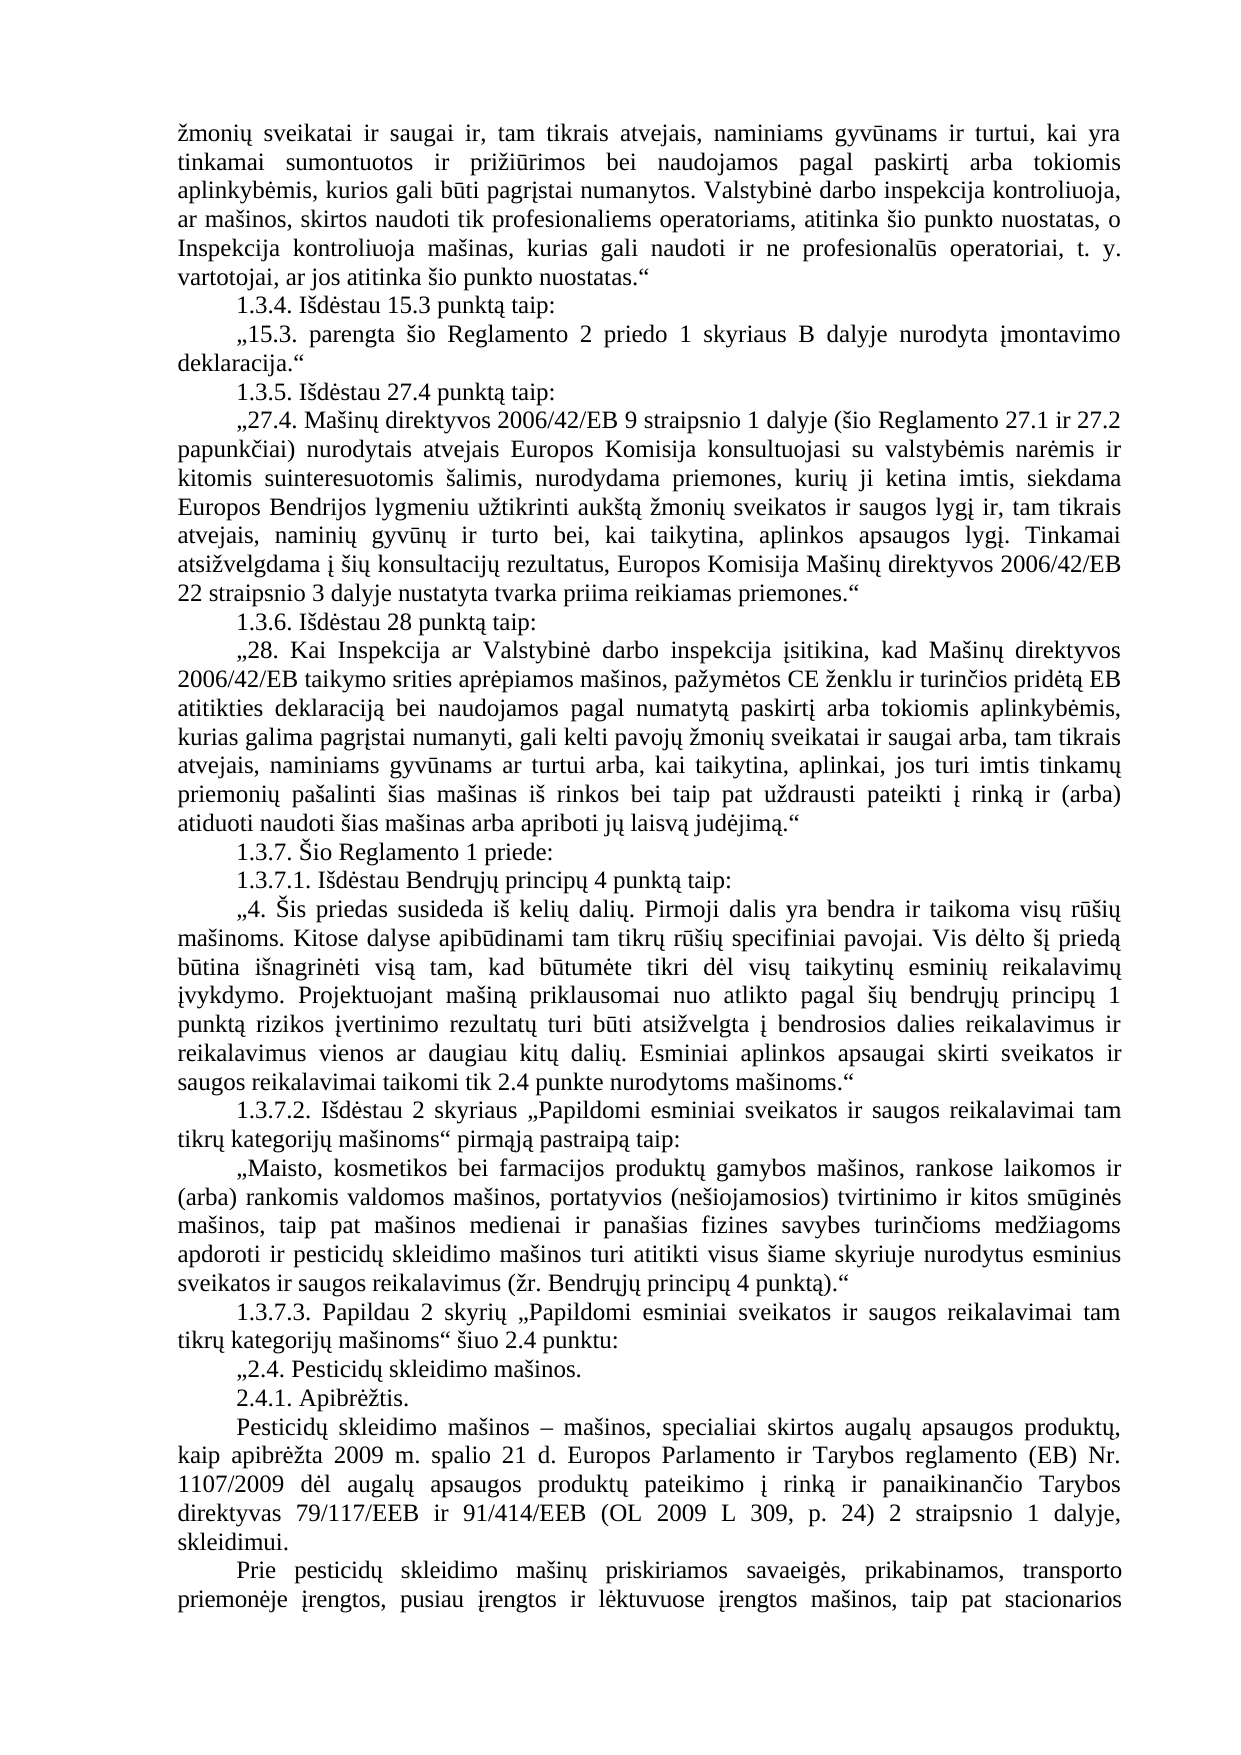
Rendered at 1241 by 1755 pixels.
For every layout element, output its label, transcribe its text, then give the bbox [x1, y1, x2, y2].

text 1.3.5. Išdėstau 27.4 punktą taip: [177, 377, 1122, 406]
text Prie pesticidų skleidimo mašinų priskiriamos savaeigės, prikabinamos, transporto priemonėje įrengtos, pusiau įrengtos ir lėktuvuose įrengtos mašinos, taip pat stacionarios [177, 1556, 1122, 1613]
text „15.3. parengta šio Reglamento 2 priedo 1 skyriaus B dalyje nurodyta įmontavimo deklaracija.“ [177, 319, 1122, 377]
text „27.4. Mašinų direktyvos 2006/42/EB 9 straipsnio 1 dalyje (šio Reglamento 27.1 ir 27.2 papunkčiai) nurodytais atvejais Europos Komisija konsultuojasi su valstybėmis narėmis ir kitomis suinteresuotomis šalimis, nurodydama priemones, kurių ji ketina imtis, siekdama Europos Bendrijos lygmeniu užtikrinti aukštą žmonių sveikatos ir saugos lygį ir, tam tikrais atvejais, naminių gyvūnų ir turto bei, kai taikytina, aplinkos apsaugos lygį. Tinkamai atsižvelgdama į šių konsultacijų rezultatus, Europos Komisija Mašinų direktyvos 2006/42/EB 22 straipsnio 3 dalyje nustatyta tvarka priima reikiamas priemones.“ [177, 406, 1122, 607]
text „28. Kai Inspekcija ar Valstybinė darbo inspekcija įsitikina, kad Mašinų direktyvos 2006/42/EB taikymo srities aprėpiamos mašinos, pažymėtos CE ženklu ir turinčios pridėtą EB atitikties deklaraciją bei naudojamos pagal numatytą paskirtį arba tokiomis aplinkybėmis, kurias galima pagrįstai numanyti, gali kelti pavojų žmonių sveikatai ir saugai arba, tam tikrais atvejais, naminiams gyvūnams ar turtui arba, kai taikytina, aplinkai, jos turi imtis tinkamų priemonių pašalinti šias mašinas iš rinkos bei taip pat uždrausti pateikti į rinką ir (arba) atiduoti naudoti šias mašinas arba apriboti jų laisvą judėjimą.“ [177, 636, 1122, 837]
text 1.3.7.2. Išdėstau 2 skyriaus „Papildomi esminiai sveikatos ir saugos reikalavimai tam tikrų kategorijų mašinoms“ pirmąją pastraipą taip: [177, 1096, 1122, 1153]
text 1.3.7. Šio Reglamento 1 priede: [177, 837, 1122, 866]
text „2.4. Pesticidų skleidimo mašinos. [177, 1354, 1122, 1383]
text 1.3.7.3. Papildau 2 skyrių „Papildomi esminiai sveikatos ir saugos reikalavimai tam tikrų kategorijų mašinoms“ šiuo 2.4 punktu: [177, 1297, 1122, 1354]
text Pesticidų skleidimo mašinos – mašinos, specialiai skirtos augalų apsaugos produktų, kaip apibrėžta 2009 m. spalio 21 d. Europos Parlamento ir Tarybos reglamento (EB) Nr. 1107/2009 dėl augalų apsaugos produktų pateikimo į rinką ir panaikinančio Tarybos direktyvas 79/117/EEB ir 91/414/EEB (OL 2009 L 309, p. 24) 2 straipsnio 1 dalyje, skleidimui. [177, 1412, 1122, 1556]
text žmonių sveikatai ir saugai ir, tam tikrais atvejais, naminiams gyvūnams ir turtui, kai yra tinkamai sumontuotos ir prižiūrimos bei naudojamos pagal paskirtį arba tokiomis aplinkybėmis, kurios gali būti pagrįstai numanytos. Valstybinė darbo inspekcija kontroliuoja, ar mašinos, skirtos naudoti tik profesionaliems operatoriams, atitinka šio punkto nuostatas, o Inspekcija kontroliuoja mašinas, kurias gali naudoti ir ne profesionalūs operatoriai, t. y. vartotojai, ar jos atitinka šio punkto nuostatas.“ [177, 118, 1122, 291]
text „Maisto, kosmetikos bei farmacijos produktų gamybos mašinos, rankose laikomos ir (arba) rankomis valdomos mašinos, portatyvios (nešiojamosios) tvirtinimo ir kitos smūginės mašinos, taip pat mašinos medienai ir panašias fizines savybes turinčioms medžiagoms apdoroti ir pesticidų skleidimo mašinos turi atitikti visus šiame skyriuje nurodytus esminius sveikatos ir saugos reikalavimus (žr. Bendrųjų principų 4 punktą).“ [177, 1153, 1122, 1297]
text 1.3.7.1. Išdėstau Bendrųjų principų 4 punktą taip: [177, 866, 1122, 894]
text „4. Šis priedas susideda iš kelių dalių. Pirmoji dalis yra bendra ir taikoma visų rūšių mašinoms. Kitose dalyse apibūdinami tam tikrų rūšių specifiniai pavojai. Vis dėlto šį priedą būtina išnagrinėti visą tam, kad būtumėte tikri dėl visų taikytinų esminių reikalavimų įvykdymo. Projektuojant mašiną priklausomai nuo atlikto pagal šių bendrųjų principų 1 punktą rizikos įvertinimo rezultatų turi būti atsižvelgta į bendrosios dalies reikalavimus ir reikalavimus vienos ar daugiau kitų dalių. Esminiai aplinkos apsaugai skirti sveikatos ir saugos reikalavimai taikomi tik 2.4 punkte nurodytoms mašinoms.“ [177, 894, 1122, 1096]
text 2.4.1. Apibrėžtis. [177, 1383, 1122, 1412]
text 1.3.4. Išdėstau 15.3 punktą taip: [177, 291, 1122, 319]
text 1.3.6. Išdėstau 28 punktą taip: [177, 607, 1122, 636]
